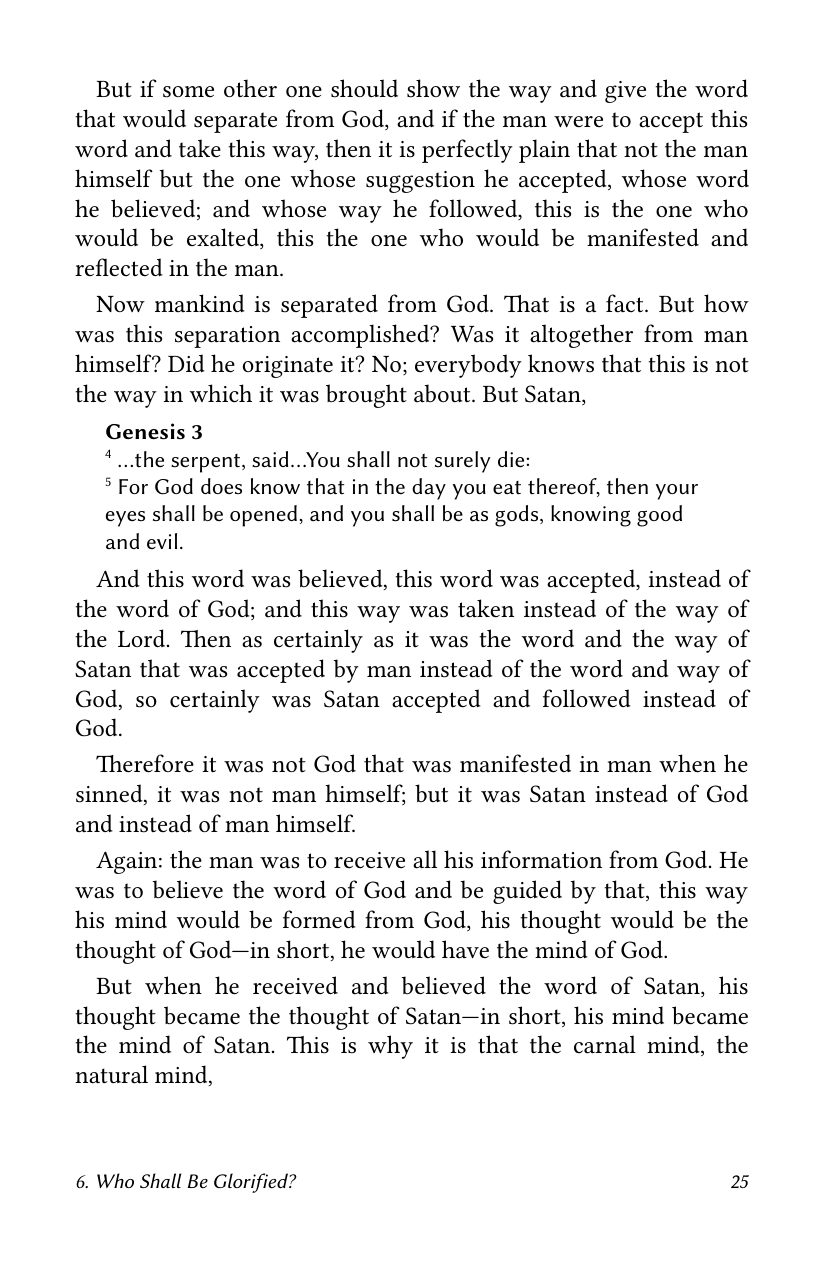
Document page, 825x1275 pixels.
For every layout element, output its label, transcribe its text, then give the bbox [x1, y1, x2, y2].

text But if some other one should show the way and give the word that would separate from God, and if the man were to accept this word and take this way, then it is perfectly plain that not the man himself but the one whose suggestion he accepted, whose word he believed; and whose way he followed, this is the one who would be exalted, this the one who would be manifested and reflected in the man. [75, 75, 750, 283]
text 4 ...the serpent, said...You shall not surely die: [105, 446, 720, 473]
text Again: the man was to receive all his information from God. He was to believe the word of God and be guided by that, this way his mind would be formed from God, his thought would be the thought of God—in short, he would have the mind of God. [75, 846, 750, 964]
text Now mankind is separated from God. That is a fact. But how was this separation accomplished? Was it altogether from man himself? Did he originate it? No; everybody knows that this is not the way in which it was brought about. But Satan, [75, 290, 750, 408]
text Genesis 3 [105, 419, 750, 445]
text And this word was believed, this word was accepted, instead of the word of God; and this way was taken instead of the way of the Lord. Then as certainly as it was the word and the way of Satan that was accepted by man instead of the word and way of God, so certainly was Satan accepted and followed instead of God. [75, 565, 750, 743]
text But when he received and believed the word of Satan, his thought became the thought of Satan—in short, his mind became the mind of Satan. This is why it is that the carnal mind, the natural mind, [75, 972, 750, 1090]
text Therefore it was not God that was manifested in man when he sinned, it was not man himself; but it was Satan instead of God and instead of man himself. [75, 750, 750, 839]
text 5 For God does know that in the day you eat thereof, then your eyes shall be opened, and you shall be as gods, knowing good and evil. [105, 474, 720, 555]
